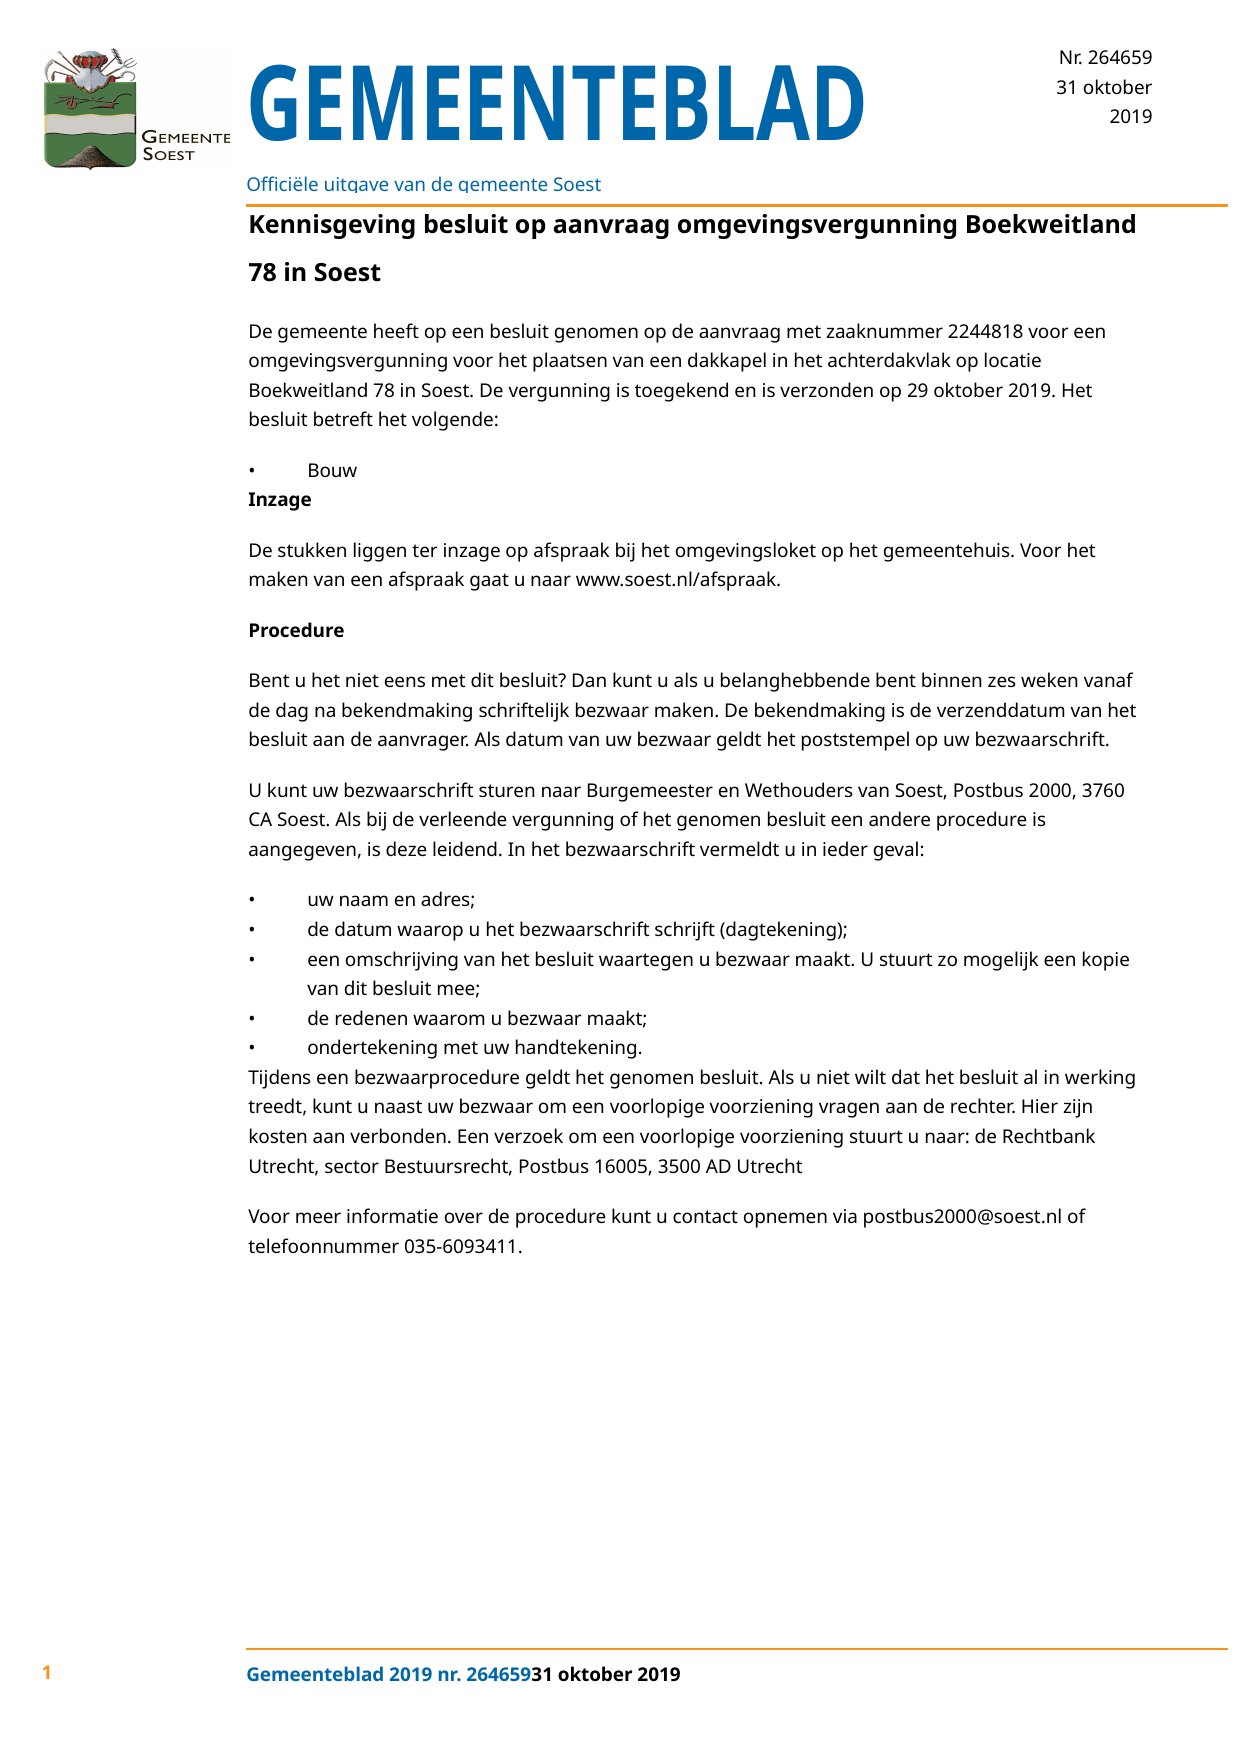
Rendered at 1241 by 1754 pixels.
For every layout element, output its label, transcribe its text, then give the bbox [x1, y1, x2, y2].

picture [41, 47, 231, 172]
list ondertekening met uw handtekening. [248, 1034, 1152, 1060]
text De stukken liggen ter inzage op afspraak bij het omgevingsloket op het gemeentehuis. Voor het maken van een afspraak gaat u naar www.soest.nl/afspraak. [248, 537, 1152, 592]
list uw naam en adres; [248, 887, 1152, 912]
text U kunt uw bezwaarschrift sturen naar Burgemeester en Wethouders van Soest, Postbus 2000, 3760 CA Soest. Als bij de verleende vergunning of het genomen besluit een andere procedure is aangegeven, is deze leidend. In het bezwaarschrift vermeldt u in ieder geval: [248, 777, 1152, 862]
text Inzage [248, 487, 1152, 512]
list de redenen waarom u bezwaar maakt; [248, 1005, 1152, 1031]
list de datum waarop u het bezwaarschrift schrijft (dagtekening); [248, 916, 1152, 942]
text De gemeente heeft op een besluit genomen op de aanvraag met zaaknummer 2244818 voor een omgevingsvergunning voor het plaatsen van een dakkapel in het achterdakvlak op locatie Boekweitland 78 in Soest. De vergunning is toegekend en is verzonden op 29 oktober 2019. Het besluit betreft het volgende: [248, 318, 1152, 432]
text Voor meer informatie over de procedure kunt u contact opnemen via postbus2000@soest.nl of telefoonnummer 035-6093411. [248, 1203, 1152, 1259]
list Bouw [248, 457, 1152, 483]
text Kennisgeving besluit op aanvraag omgevingsvergunning Boekweitland 78 in Soest [248, 207, 1152, 288]
text Tijdens een bezwaarprocedure geldt het genomen besluit. Als u niet wilt dat het besluit al in werking treedt, kunt u naast uw bezwaar om een voorlopige voorziening vragen aan de rechter. Hier zijn kosten aan verbonden. Een verzoek om een voorlopige voorziening stuurt u naar: de Rechtbank Utrecht, sector Bestuursrecht, Postbus 16005, 3500 AD Utrecht [248, 1064, 1152, 1179]
text Bent u het niet eens met dit besluit? Dan kunt u als u belanghebbende bent binnen zes weken vanaf de dag na bekendmaking schriftelijk bezwaar maken. De bekendmaking is de verzenddatum van het besluit aan de aanvrager. Als datum van uw bezwaar geldt het poststempel op uw bezwaarschrift. [248, 667, 1152, 752]
list een omschrijving van het besluit waartegen u bezwaar maakt. U stuurt zo mogelijk een kopie van dit besluit mee; [248, 946, 1152, 1001]
text Procedure [248, 617, 1152, 643]
